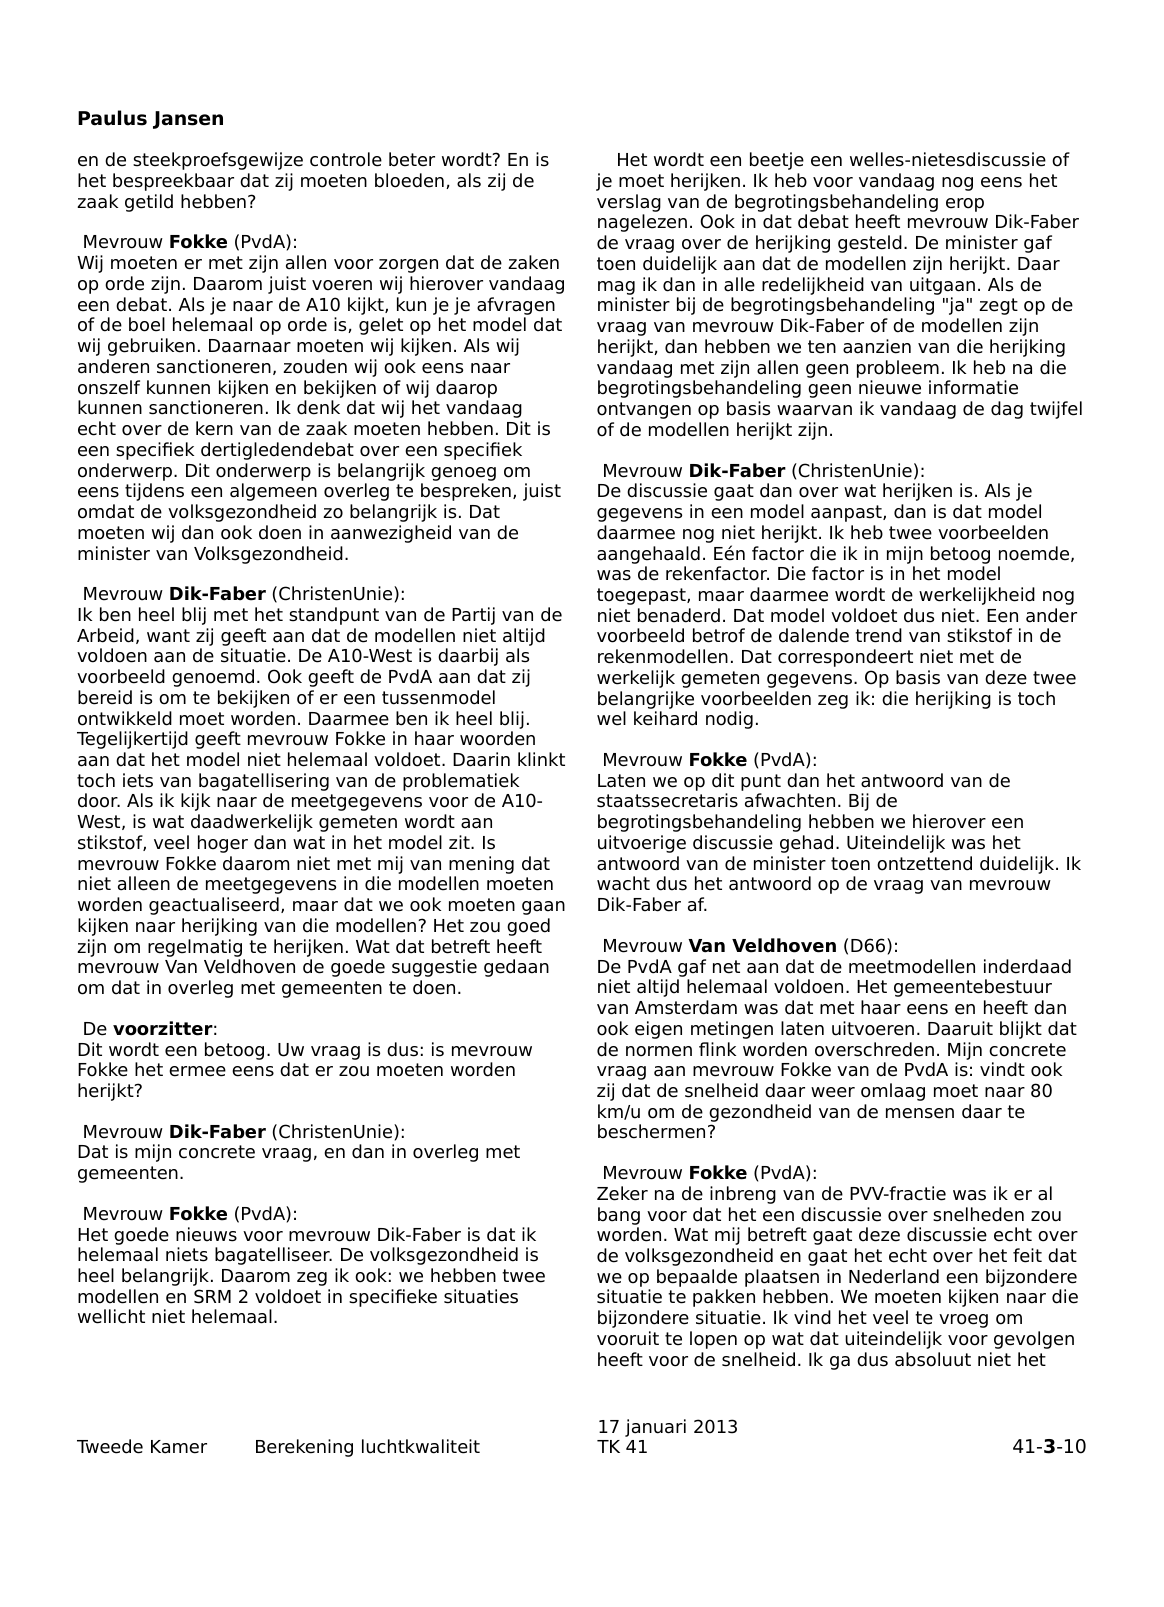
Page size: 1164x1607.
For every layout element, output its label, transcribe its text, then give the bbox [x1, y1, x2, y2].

text Mevrouw Fokke (PvdA): [77, 1204, 567, 1224]
text Laten we op dit punt dan het antwoord van de staatssecretaris afwachten. Bij de begrotingsbehandeling hebben we hierover een uitvoerige discussie gehad. Uiteindelijk was het antwoord van de minister toen ontzettend duidelijk. Ik wacht dus het antwoord op de vraag van mevrouw Dik-Faber af. [596, 771, 1087, 916]
text Dat is mijn concrete vraag, en dan in overleg met gemeenten. [77, 1142, 567, 1184]
text Mevrouw Dik-Faber (ChristenUnie): [77, 584, 567, 605]
text Wij moeten er met zijn allen voor zorgen dat de zaken op orde zijn. Daarom juist voeren wij hierover vandaag een debat. Als je naar de A10 kijkt, kun je je afvragen of de boel helemaal op orde is, gelet op het model dat wij gebruiken. Daarnaar moeten wij kijken. Als wij anderen sanctioneren, zouden wij ook eens naar onszelf kunnen kijken en bekijken of wij daarop kunnen sanctioneren. Ik denk dat wij het vandaag echt over de kern van de zaak moeten hebben. Dit is een specifiek dertigledendebat over een specifiek onderwerp. Dit onderwerp is belangrijk genoeg om eens tijdens een algemeen overleg te bespreken, juist omdat de volksgezondheid zo belangrijk is. Dat moeten wij dan ook doen in aanwezigheid van de minister van Volksgezondheid. [77, 253, 567, 564]
text Mevrouw Dik-Faber (ChristenUnie): [596, 460, 1087, 481]
text De voorzitter: [77, 1019, 567, 1039]
text Het wordt een beetje een welles-nietesdiscussie of je moet herijken. Ik heb voor vandaag nog eens het verslag van de begrotingsbehandeling erop nagelezen. Ook in dat debat heeft mevrouw Dik-Faber de vraag over de herijking gesteld. De minister gaf toen duidelijk aan dat de modellen zijn herijkt. Daar mag ik dan in alle redelijkheid van uitgaan. Als de minister bij de begrotingsbehandeling "ja" zegt op de vraag van mevrouw Dik-Faber of de modellen zijn herijkt, dan hebben we ten aanzien van die herijking vandaag met zijn allen geen probleem. Ik heb na die begrotingsbehandeling geen nieuwe informatie ontvangen op basis waarvan ik vandaag de dag twijfel of de modellen herijkt zijn. [596, 150, 1087, 440]
text Mevrouw Fokke (PvdA): [596, 1163, 1087, 1184]
text Mevrouw Van Veldhoven (D66): [596, 936, 1087, 956]
text Dit wordt een betoog. Uw vraag is dus: is mevrouw Fokke het ermee eens dat er zou moeten worden herijkt? [77, 1039, 567, 1102]
text Het goede nieuws voor mevrouw Dik-Faber is dat ik helemaal niets bagatelliseer. De volksgezondheid is heel belangrijk. Daarom zeg ik ook: we hebben twee modellen en SRM 2 voldoet in specifieke situaties wellicht niet helemaal. [77, 1224, 567, 1328]
text en de steekproefsgewijze controle beter wordt? En is het bespreekbaar dat zij moeten bloeden, als zij de zaak getild hebben? [77, 150, 567, 212]
text Ik ben heel blij met het standpunt van de Partij van de Arbeid, want zij geeft aan dat de modellen niet altijd voldoen aan de situatie. De A10-West is daarbij als voorbeeld genoemd. Ook geeft de PvdA aan dat zij bereid is om te bekijken of er een tussenmodel ontwikkeld moet worden. Daarmee ben ik heel blij. Tegelijkertijd geeft mevrouw Fokke in haar woorden aan dat het model niet helemaal voldoet. Daarin klinkt toch iets van bagatellisering van de problematiek door. Als ik kijk naar de meetgegevens voor de A10-West, is wat daadwerkelijk gemeten wordt aan stikstof, veel hoger dan wat in het model zit. Is mevrouw Fokke daarom niet met mij van mening dat niet alleen de meetgegevens in die modellen moeten worden geactualiseerd, maar dat we ook moeten gaan kijken naar herijking van die modellen? Het zou goed zijn om regelmatig te herijken. Wat dat betreft heeft mevrouw Van Veldhoven de goede suggestie gedaan om dat in overleg met gemeenten te doen. [77, 605, 567, 999]
text Mevrouw Fokke (PvdA): [77, 232, 567, 253]
text De discussie gaat dan over wat herijken is. Als je gegevens in een model aanpast, dan is dat model daarmee nog niet herijkt. Ik heb twee voorbeelden aangehaald. Eén factor die ik in mijn betoog noemde, was de rekenfactor. Die factor is in het model toegepast, maar daarmee wordt de werkelijkheid nog niet benaderd. Dat model voldoet dus niet. Een ander voorbeeld betrof de dalende trend van stikstof in de rekenmodellen. Dat correspondeert niet met de werkelijk gemeten gegevens. Op basis van deze twee belangrijke voorbeelden zeg ik: die herijking is toch wel keihard nodig. [596, 481, 1087, 730]
text De PvdA gaf net aan dat de meetmodellen inderdaad niet altijd helemaal voldoen. Het gemeentebestuur van Amsterdam was dat met haar eens en heeft dan ook eigen metingen laten uitvoeren. Daaruit blijkt dat de normen flink worden overschreden. Mijn concrete vraag aan mevrouw Fokke van de PvdA is: vindt ook zij dat de snelheid daar weer omlaag moet naar 80 km/u om de gezondheid van de mensen daar te beschermen? [596, 956, 1087, 1143]
text Mevrouw Fokke (PvdA): [596, 750, 1087, 771]
text Mevrouw Dik-Faber (ChristenUnie): [77, 1122, 567, 1142]
text Zeker na de inbreng van de PVV-fractie was ik er al bang voor dat het een discussie over snelheden zou worden. Wat mij betreft gaat deze discussie echt over de volksgezondheid en gaat het echt over het feit dat we op bepaalde plaatsen in Nederland een bijzondere situatie te pakken hebben. We moeten kijken naar die bijzondere situatie. Ik vind het veel te vroeg om vooruit te lopen op wat dat uiteindelijk voor gevolgen heeft voor de snelheid. Ik ga dus absoluut niet het [596, 1184, 1087, 1370]
